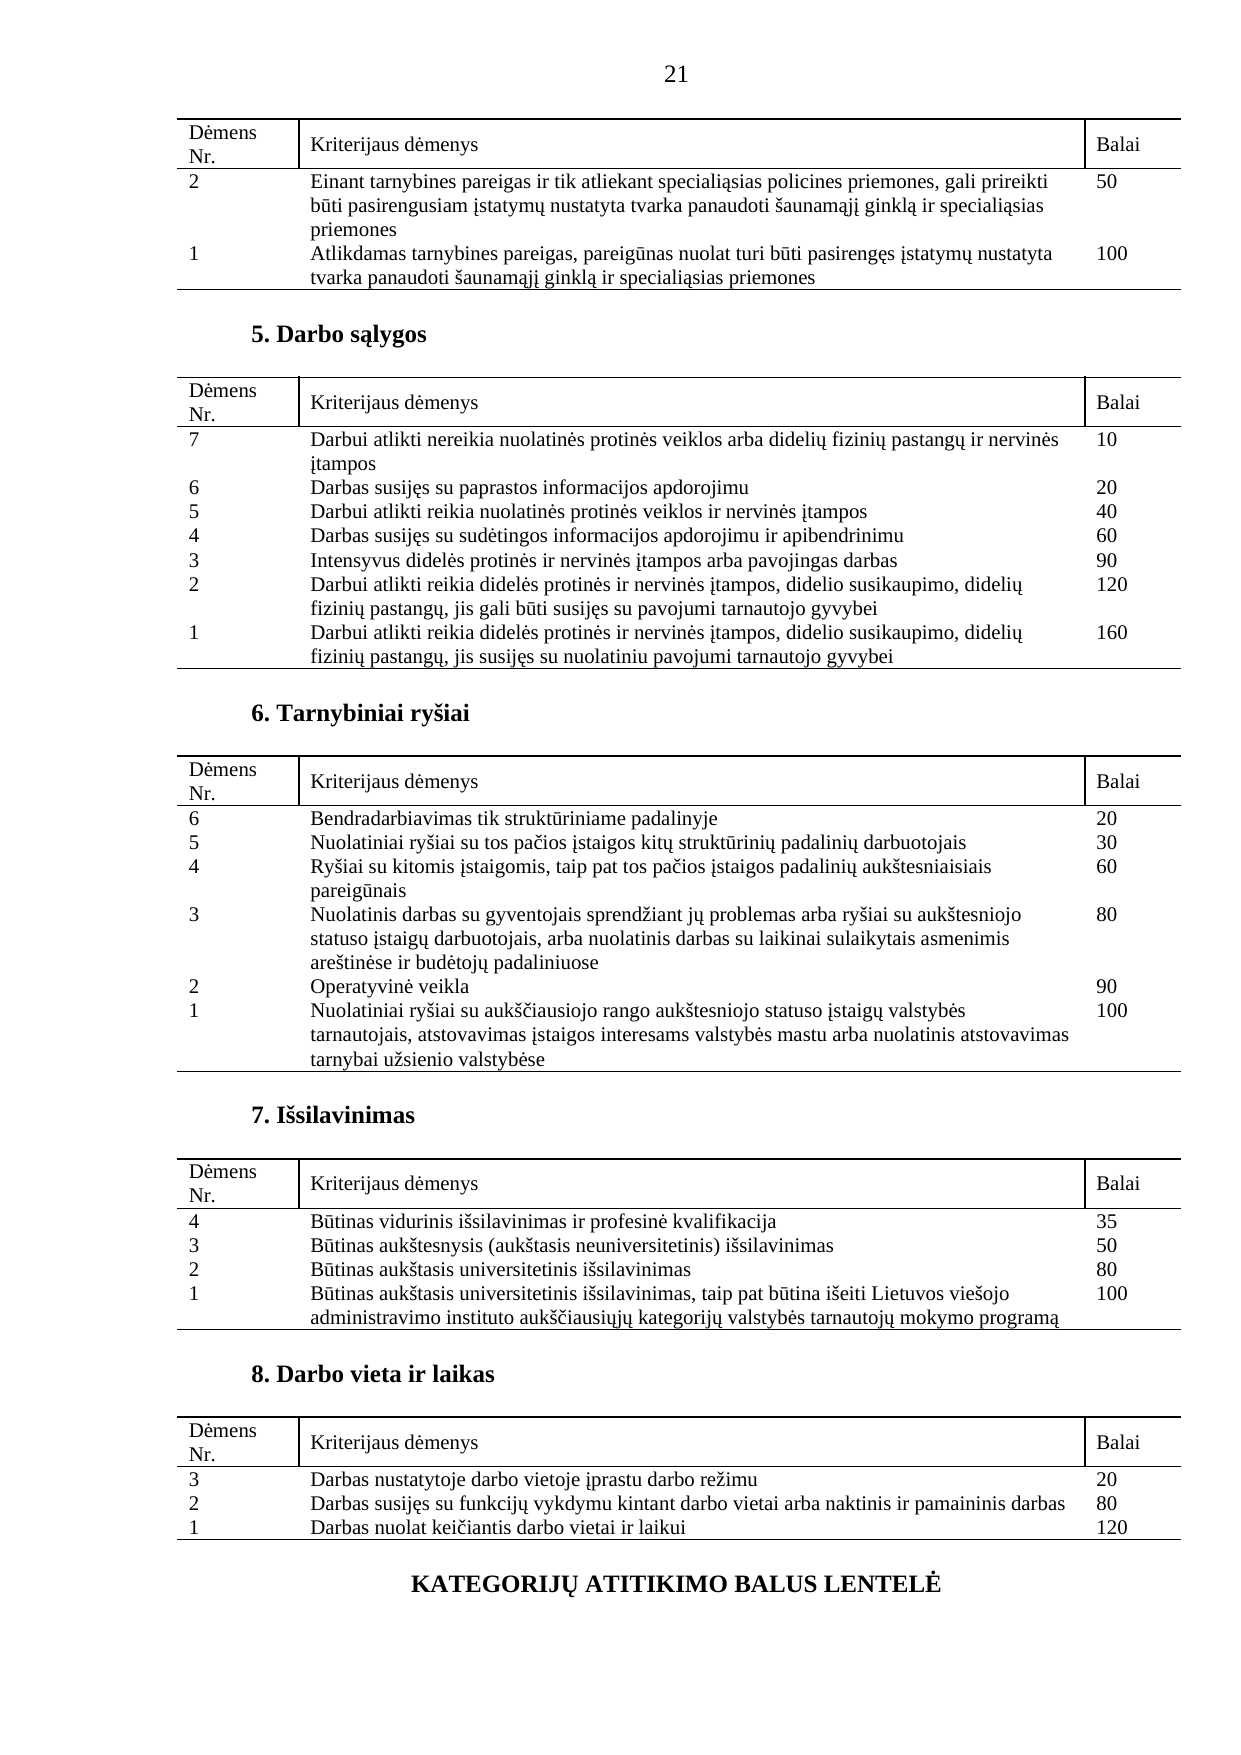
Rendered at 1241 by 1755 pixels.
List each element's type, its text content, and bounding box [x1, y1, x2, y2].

table_cell Darbas nustatytoje darbo vietoje įprastu darbo režimu [299, 1467, 1085, 1491]
table_cell Darbui atlikti reikia didelės protinės ir nervinės įtampos, didelio susikaupimo, didelių fizinių pastangų, jis susijęs su nuolatiniu pavojumi tarnautojo gyvybei [299, 620, 1085, 668]
text 5. Darbo sąlygos [177, 319, 1176, 348]
table_cell 2 [177, 974, 299, 998]
table_cell Operatyvinė veikla [299, 974, 1085, 998]
table_cell 6 [177, 806, 299, 830]
table_cell 10 [1085, 427, 1181, 475]
table_cell 80 [1085, 1491, 1181, 1515]
table_cell 3 [177, 1233, 299, 1257]
table_cell Darbas susijęs su paprastos informacijos apdorojimu [299, 475, 1085, 499]
table_cell 50 [1085, 1233, 1181, 1257]
table_cell Darbas susijęs su funkcijų vykdymu kintant darbo vietai arba naktinis ir pamaininis darbas [299, 1491, 1085, 1515]
table_cell 80 [1085, 1257, 1181, 1281]
text Kategorijų atitikimo balus lentelė [177, 1569, 1176, 1598]
table_header Balai [1086, 757, 1181, 805]
table_cell Nuolatiniai ryšiai su aukščiausiojo rango aukštesniojo statuso įstaigų valstybės tarnautojais, atstovavimas įstaigos interesams valstybės mastu arba nuolatinis atstovavimas tarnybai užsienio valstybėse [299, 998, 1085, 1071]
table_cell 7 [177, 427, 299, 475]
table_cell 100 [1085, 241, 1181, 289]
table_cell 20 [1085, 1467, 1181, 1491]
table_cell Darbui atlikti reikia nuolatinės protinės veiklos ir nervinės įtampos [299, 499, 1085, 523]
table_cell 80 [1085, 902, 1181, 974]
table_cell 100 [1085, 998, 1181, 1071]
table_cell Ryšiai su kitomis įstaigomis, taip pat tos pačios įstaigos padalinių aukštesniaisiais pareigūnais [299, 854, 1085, 902]
table_header Kriterijaus dėmenys [300, 378, 1084, 426]
table_header Kriterijaus dėmenys [300, 1160, 1084, 1207]
table_header Dėmens Nr. [177, 757, 298, 805]
table_cell 35 [1085, 1209, 1181, 1233]
table_cell Bendradarbiavimas tik struktūriniame padalinyje [299, 806, 1085, 830]
table_cell 6 [177, 475, 299, 499]
table_cell Būtinas vidurinis išsilavinimas ir profesinė kvalifikacija [299, 1209, 1085, 1233]
table_header Balai [1086, 378, 1181, 426]
table_cell 120 [1085, 572, 1181, 620]
table_cell Darbas nuolat keičiantis darbo vietai ir laikui [299, 1515, 1085, 1539]
table_header Dėmens Nr. [177, 1160, 298, 1207]
table_cell 90 [1085, 548, 1181, 572]
table_cell 2 [177, 1257, 299, 1281]
table_cell Nuolatinis darbas su gyventojais sprendžiant jų problemas arba ryšiai su aukštesniojo statuso įstaigų darbuotojais, arba nuolatinis darbas su laikinai sulaikytais asmenimis areštinėse ir budėtojų padaliniuose [299, 902, 1085, 974]
table_cell 20 [1085, 475, 1181, 499]
table_cell 30 [1085, 830, 1181, 854]
table_cell Būtinas aukštasis universitetinis išsilavinimas [299, 1257, 1085, 1281]
table_cell Darbui atlikti nereikia nuolatinės protinės veiklos arba didelių fizinių pastangų ir nervinės įtampos [299, 427, 1085, 475]
table_cell 4 [177, 854, 299, 902]
table_cell 160 [1085, 620, 1181, 668]
table_cell 40 [1085, 499, 1181, 523]
table_cell 100 [1085, 1281, 1181, 1329]
table_cell 60 [1085, 854, 1181, 902]
table_cell 90 [1085, 974, 1181, 998]
table_cell 1 [177, 241, 299, 289]
table_cell 50 [1085, 169, 1181, 241]
table_cell 3 [177, 1467, 299, 1491]
table_cell 2 [177, 1491, 299, 1515]
table_header Dėmens Nr. [177, 378, 298, 426]
table_cell 5 [177, 830, 299, 854]
table_header Dėmens Nr. [177, 1418, 298, 1466]
table_cell 120 [1085, 1515, 1181, 1539]
table_cell 1 [177, 998, 299, 1071]
table_cell 1 [177, 1515, 299, 1539]
table_cell Būtinas aukštesnysis (aukštasis neuniversitetinis) išsilavinimas [299, 1233, 1085, 1257]
table_header Balai [1086, 1160, 1181, 1207]
table_header Kriterijaus dėmenys [300, 1418, 1084, 1466]
table_cell Darbui atlikti reikia didelės protinės ir nervinės įtampos, didelio susikaupimo, didelių fizinių pastangų, jis gali būti susijęs su pavojumi tarnautojo gyvybei [299, 572, 1085, 620]
table_cell Nuolatiniai ryšiai su tos pačios įstaigos kitų struktūrinių padalinių darbuotojais [299, 830, 1085, 854]
table_cell 2 [177, 572, 299, 620]
table_cell Darbas susijęs su sudėtingos informacijos apdorojimu ir apibendrinimu [299, 524, 1085, 547]
table_cell Būtinas aukštasis universitetinis išsilavinimas, taip pat būtina išeiti Lietuvos viešojo administravimo instituto aukščiausiųjų kategorijų valstybės tarnautojų mokymo programą [299, 1281, 1085, 1329]
table_cell Einant tarnybines pareigas ir tik atliekant specialiąsias policines priemones, gali prireikti būti pasirengusiam įstatymų nustatyta tvarka panaudoti šaunamąjį ginklą ir specialiąsias priemones [299, 169, 1085, 241]
table_cell 4 [177, 1209, 299, 1233]
table_cell 5 [177, 499, 299, 523]
table_cell 3 [177, 902, 299, 974]
table_cell 20 [1085, 806, 1181, 830]
table_header Kriterijaus dėmenys [300, 757, 1084, 805]
table_cell 3 [177, 548, 299, 572]
table_header Balai [1086, 120, 1181, 168]
table_cell 2 [177, 169, 299, 241]
table_cell 1 [177, 620, 299, 668]
table_cell 4 [177, 524, 299, 547]
table_header Dėmens Nr. [177, 120, 298, 168]
table_header Kriterijaus dėmenys [300, 120, 1084, 168]
table_cell Intensyvus didelės protinės ir nervinės įtampos arba pavojingas darbas [299, 548, 1085, 572]
table_cell 60 [1085, 524, 1181, 547]
table_cell Atlikdamas tarnybines pareigas, pareigūnas nuolat turi būti pasirengęs įstatymų nustatyta tvarka panaudoti šaunamąjį ginklą ir specialiąsias priemones [299, 241, 1085, 289]
table_cell 1 [177, 1281, 299, 1329]
text 7. Išsilavinimas [177, 1100, 1176, 1129]
text 6. Tarnybiniai ryšiai [177, 698, 1176, 726]
text 8. Darbo vieta ir laikas [177, 1359, 1176, 1387]
table_header Balai [1086, 1418, 1181, 1466]
